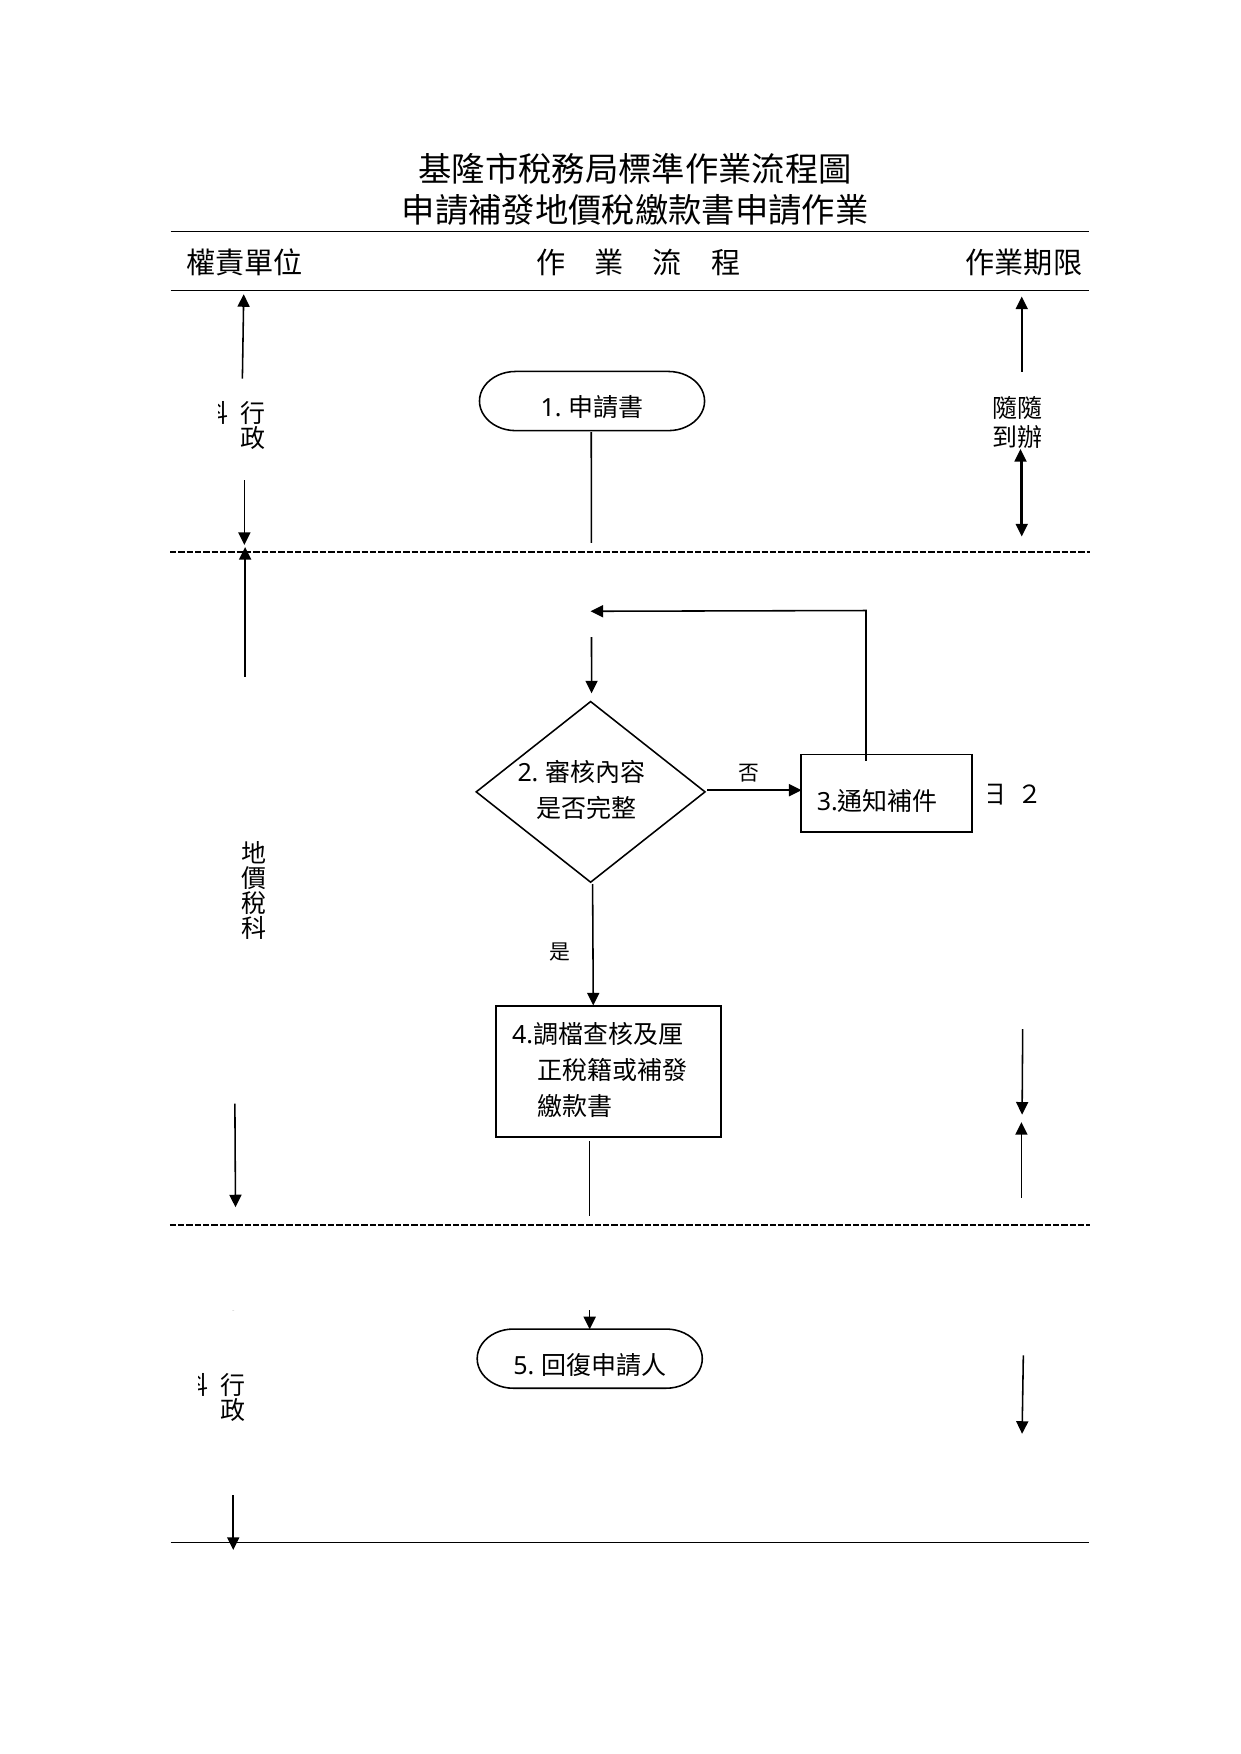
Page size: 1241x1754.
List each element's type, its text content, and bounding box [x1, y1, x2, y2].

table_header [246, 551, 1090, 582]
table_cell [318, 291, 958, 543]
table_cell [318, 1310, 958, 1542]
table_header [170, 1224, 1090, 1254]
text 基隆市稅務局標準作業流程圖 [211, 385, 278, 478]
table_cell [867, 637, 958, 754]
table_cell [191, 1357, 258, 1450]
text 申請補發地價稅繳款書申請作業 [177, 189, 1092, 231]
table_header [170, 551, 244, 582]
table_header 作 業 流 程 [318, 232, 958, 290]
table_cell [318, 637, 958, 1216]
table_header 權責單位 [171, 232, 318, 290]
table_cell [958, 291, 1089, 543]
table_cell [958, 637, 1089, 1216]
text 行政科 [218, 400, 271, 463]
table_cell [958, 1310, 1089, 1542]
table_cell [802, 755, 971, 831]
table_cell [159, 1005, 1153, 1542]
table_header 作業期限 [958, 232, 1089, 290]
text 基隆市稅務局標準作業流程圖 [177, 148, 1092, 189]
table_cell [159, 291, 1153, 1116]
